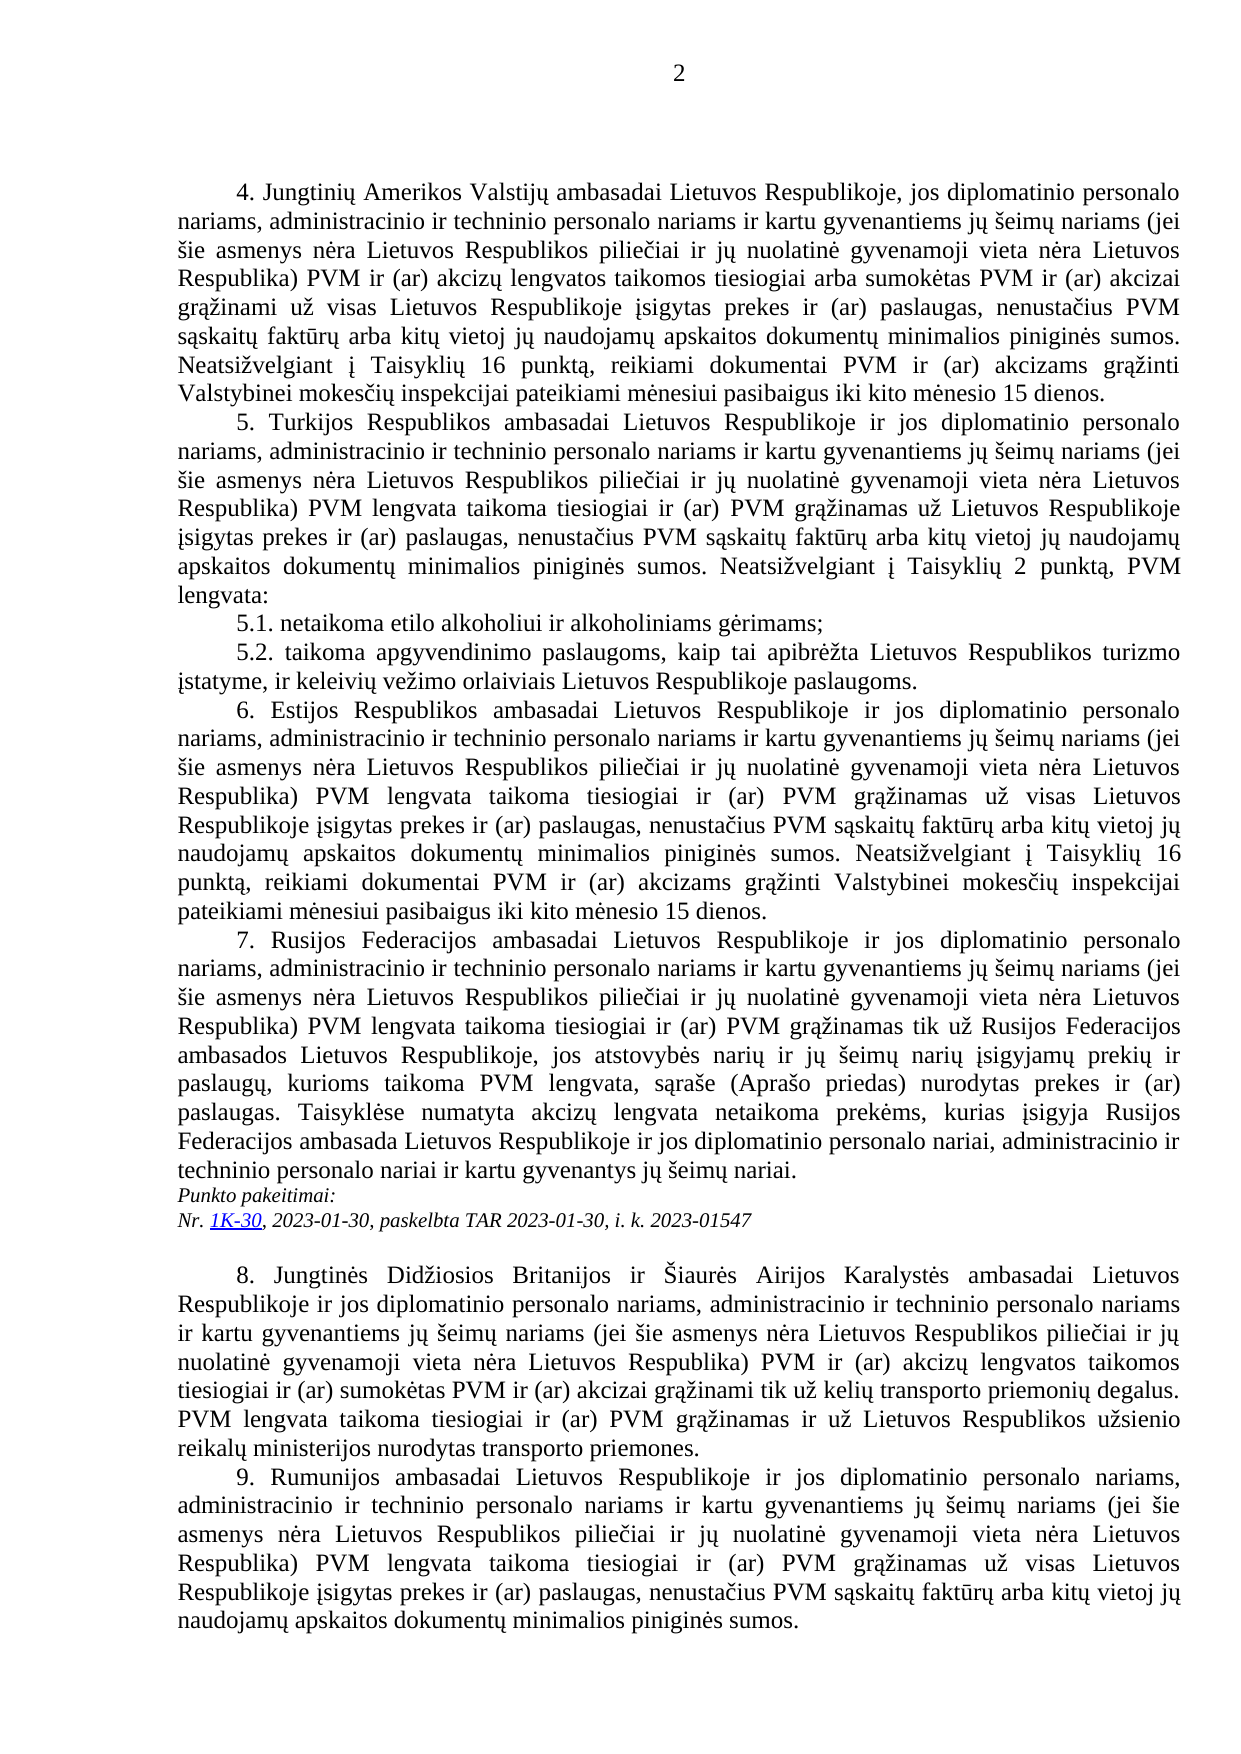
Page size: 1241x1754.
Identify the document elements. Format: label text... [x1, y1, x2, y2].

text 5.2. taikoma apgyvendinimo paslaugoms, kaip tai apibrėžta Lietuvos Respublikos turizmo įstatyme, ir keleivių vežimo orlaiviais Lietuvos Respublikoje paslaugoms. [177, 637, 1181, 695]
text Punkto pakeitimai: [177, 1183, 1181, 1207]
text 8. Jungtinės Didžiosios Britanijos ir Šiaurės Airijos Karalystės ambasadai Lietuvos Respublikoje ir jos diplomatinio personalo nariams, administracinio ir techninio personalo nariams ir kartu gyvenantiems jų šeimų nariams (jei šie asmenys nėra Lietuvos Respublikos piliečiai ir jų nuolatinė gyvenamoji vieta nėra Lietuvos Respublika) PVM ir (ar) akcizų lengvatos taikomos tiesiogiai ir (ar) sumokėtas PVM ir (ar) akcizai grąžinami tik už kelių transporto priemonių degalus. PVM lengvata taikoma tiesiogiai ir (ar) PVM grąžinamas ir už Lietuvos Respublikos užsienio reikalų ministerijos nurodytas transporto priemones. [177, 1260, 1181, 1462]
text 4. Jungtinių Amerikos Valstijų ambasadai Lietuvos Respublikoje, jos diplomatinio personalo nariams, administracinio ir techninio personalo nariams ir kartu gyvenantiems jų šeimų nariams (jei šie asmenys nėra Lietuvos Respublikos piliečiai ir jų nuolatinė gyvenamoji vieta nėra Lietuvos Respublika) PVM ir (ar) akcizų lengvatos taikomos tiesiogiai arba sumokėtas PVM ir (ar) akcizai grąžinami už visas Lietuvos Respublikoje įsigytas prekes ir (ar) paslaugas, nenustačius PVM sąskaitų faktūrų arba kitų vietoj jų naudojamų apskaitos dokumentų minimalios piniginės sumos. Neatsižvelgiant į Taisyklių 16 punktą, reikiami dokumentai PVM ir (ar) akcizams grąžinti Valstybinei mokesčių inspekcijai pateikiami mėnesiui pasibaigus iki kito mėnesio 15 dienos. [177, 177, 1181, 407]
text 7. Rusijos Federacijos ambasadai Lietuvos Respublikoje ir jos diplomatinio personalo nariams, administracinio ir techninio personalo nariams ir kartu gyvenantiems jų šeimų nariams (jei šie asmenys nėra Lietuvos Respublikos piliečiai ir jų nuolatinė gyvenamoji vieta nėra Lietuvos Respublika) PVM lengvata taikoma tiesiogiai ir (ar) PVM grąžinamas tik už Rusijos Federacijos ambasados Lietuvos Respublikoje, jos atstovybės narių ir jų šeimų narių įsigyjamų prekių ir paslaugų, kurioms taikoma PVM lengvata, sąraše (Aprašo priedas) nurodytas prekes ir (ar) paslaugas. Taisyklėse numatyta akcizų lengvata netaikoma prekėms, kurias įsigyja Rusijos Federacijos ambasada Lietuvos Respublikoje ir jos diplomatinio personalo nariai, administracinio ir techninio personalo nariai ir kartu gyvenantys jų šeimų nariai. [177, 925, 1181, 1183]
text 9. Rumunijos ambasadai Lietuvos Respublikoje ir jos diplomatinio personalo nariams, administracinio ir techninio personalo nariams ir kartu gyvenantiems jų šeimų nariams (jei šie asmenys nėra Lietuvos Respublikos piliečiai ir jų nuolatinė gyvenamoji vieta nėra Lietuvos Respublika) PVM lengvata taikoma tiesiogiai ir (ar) PVM grąžinamas už visas Lietuvos Respublikoje įsigytas prekes ir (ar) paslaugas, nenustačius PVM sąskaitų faktūrų arba kitų vietoj jų naudojamų apskaitos dokumentų minimalios piniginės sumos. [177, 1462, 1181, 1634]
text 5. Turkijos Respublikos ambasadai Lietuvos Respublikoje ir jos diplomatinio personalo nariams, administracinio ir techninio personalo nariams ir kartu gyvenantiems jų šeimų nariams (jei šie asmenys nėra Lietuvos Respublikos piliečiai ir jų nuolatinė gyvenamoji vieta nėra Lietuvos Respublika) PVM lengvata taikoma tiesiogiai ir (ar) PVM grąžinamas už Lietuvos Respublikoje įsigytas prekes ir (ar) paslaugas, nenustačius PVM sąskaitų faktūrų arba kitų vietoj jų naudojamų apskaitos dokumentų minimalios piniginės sumos. Neatsižvelgiant į Taisyklių 2 punktą, PVM lengvata: [177, 407, 1181, 608]
text Nr. 1K-30, 2023-01-30, paskelbta TAR 2023-01-30, i. k. 2023-01547 [177, 1207, 1181, 1232]
text 6. Estijos Respublikos ambasadai Lietuvos Respublikoje ir jos diplomatinio personalo nariams, administracinio ir techninio personalo nariams ir kartu gyvenantiems jų šeimų nariams (jei šie asmenys nėra Lietuvos Respublikos piliečiai ir jų nuolatinė gyvenamoji vieta nėra Lietuvos Respublika) PVM lengvata taikoma tiesiogiai ir (ar) PVM grąžinamas už visas Lietuvos Respublikoje įsigytas prekes ir (ar) paslaugas, nenustačius PVM sąskaitų faktūrų arba kitų vietoj jų naudojamų apskaitos dokumentų minimalios piniginės sumos. Neatsižvelgiant į Taisyklių 16 punktą, reikiami dokumentai PVM ir (ar) akcizams grąžinti Valstybinei mokesčių inspekcijai pateikiami mėnesiui pasibaigus iki kito mėnesio 15 dienos. [177, 695, 1181, 925]
text 5.1. netaikoma etilo alkoholiui ir alkoholiniams gėrimams; [177, 608, 1181, 637]
